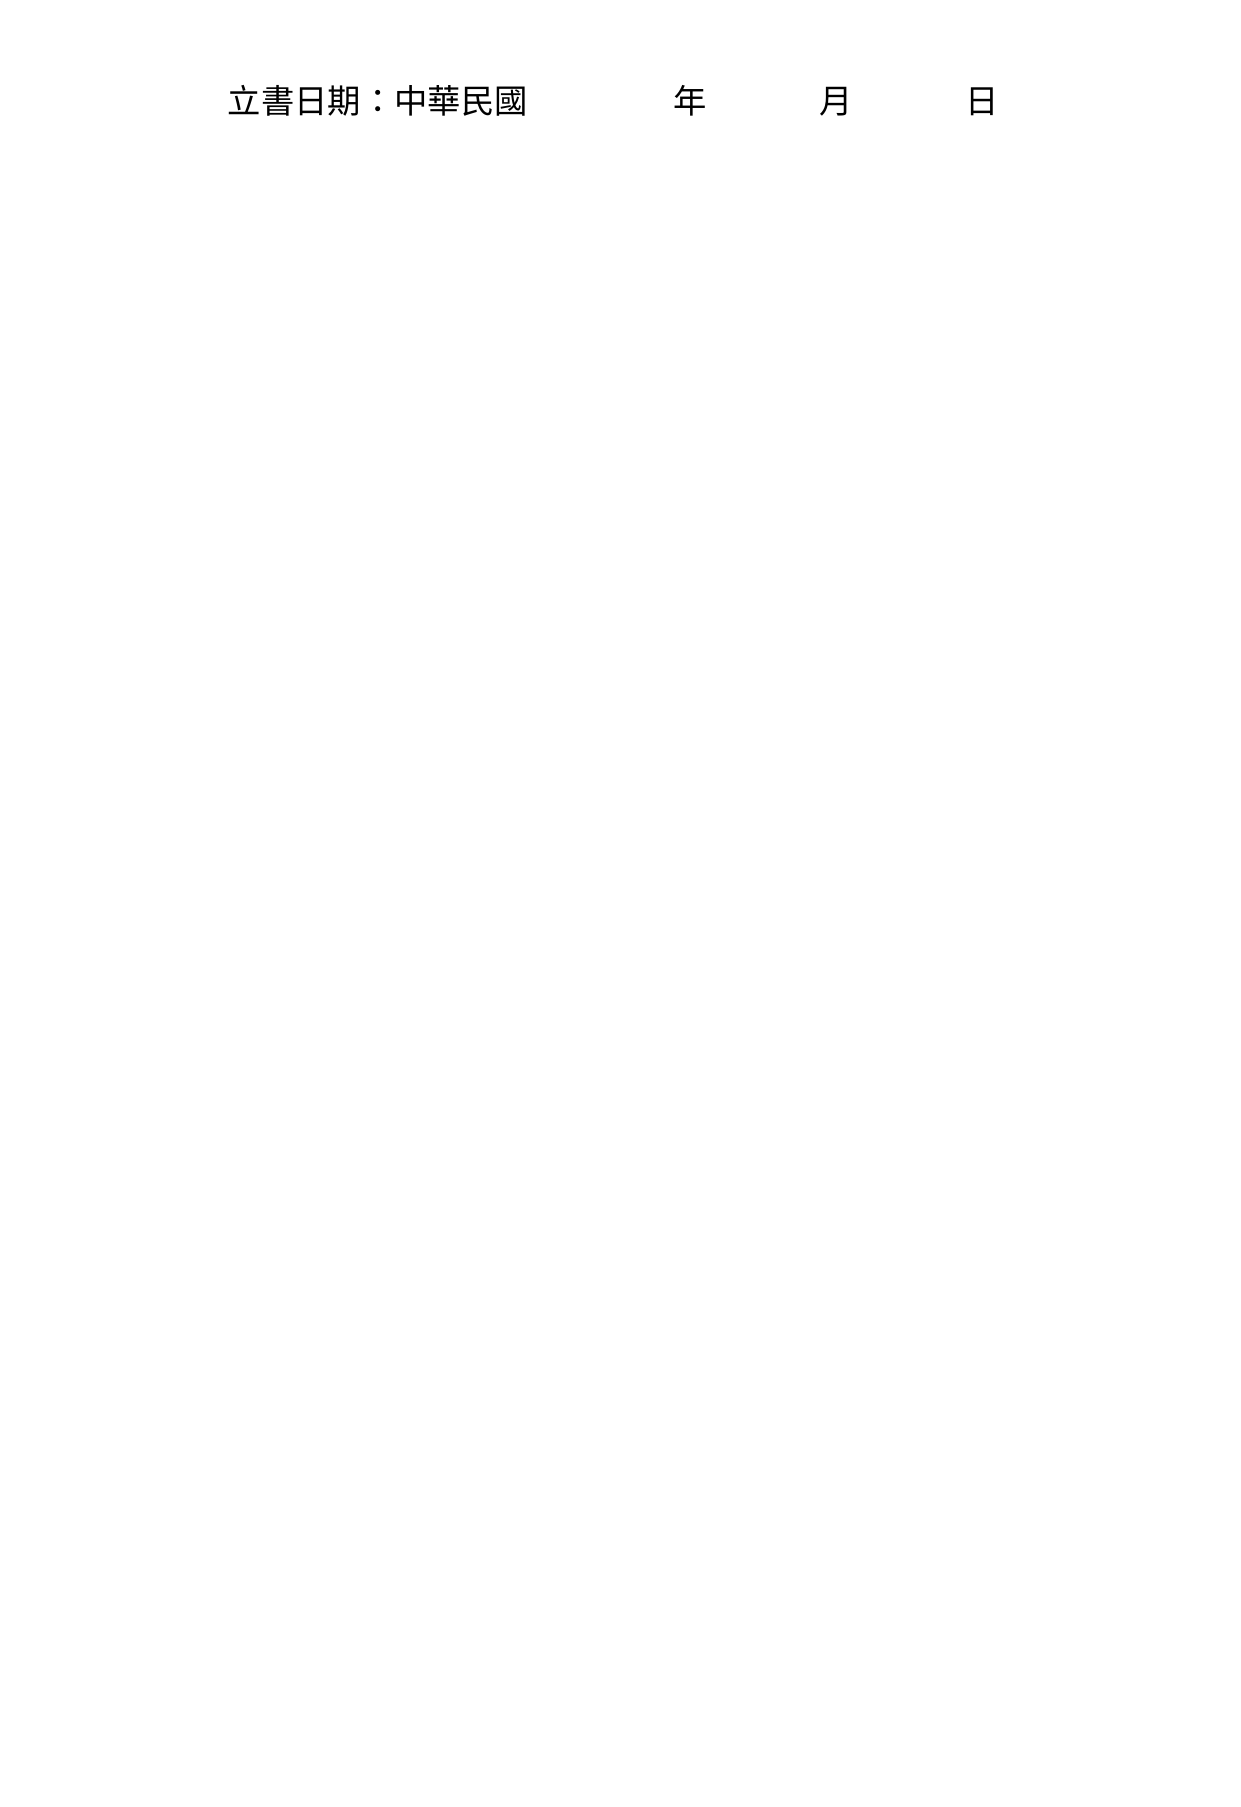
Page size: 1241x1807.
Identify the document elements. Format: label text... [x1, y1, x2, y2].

text 立書日期：中華民國 年 月 日 [127, 75, 1098, 123]
